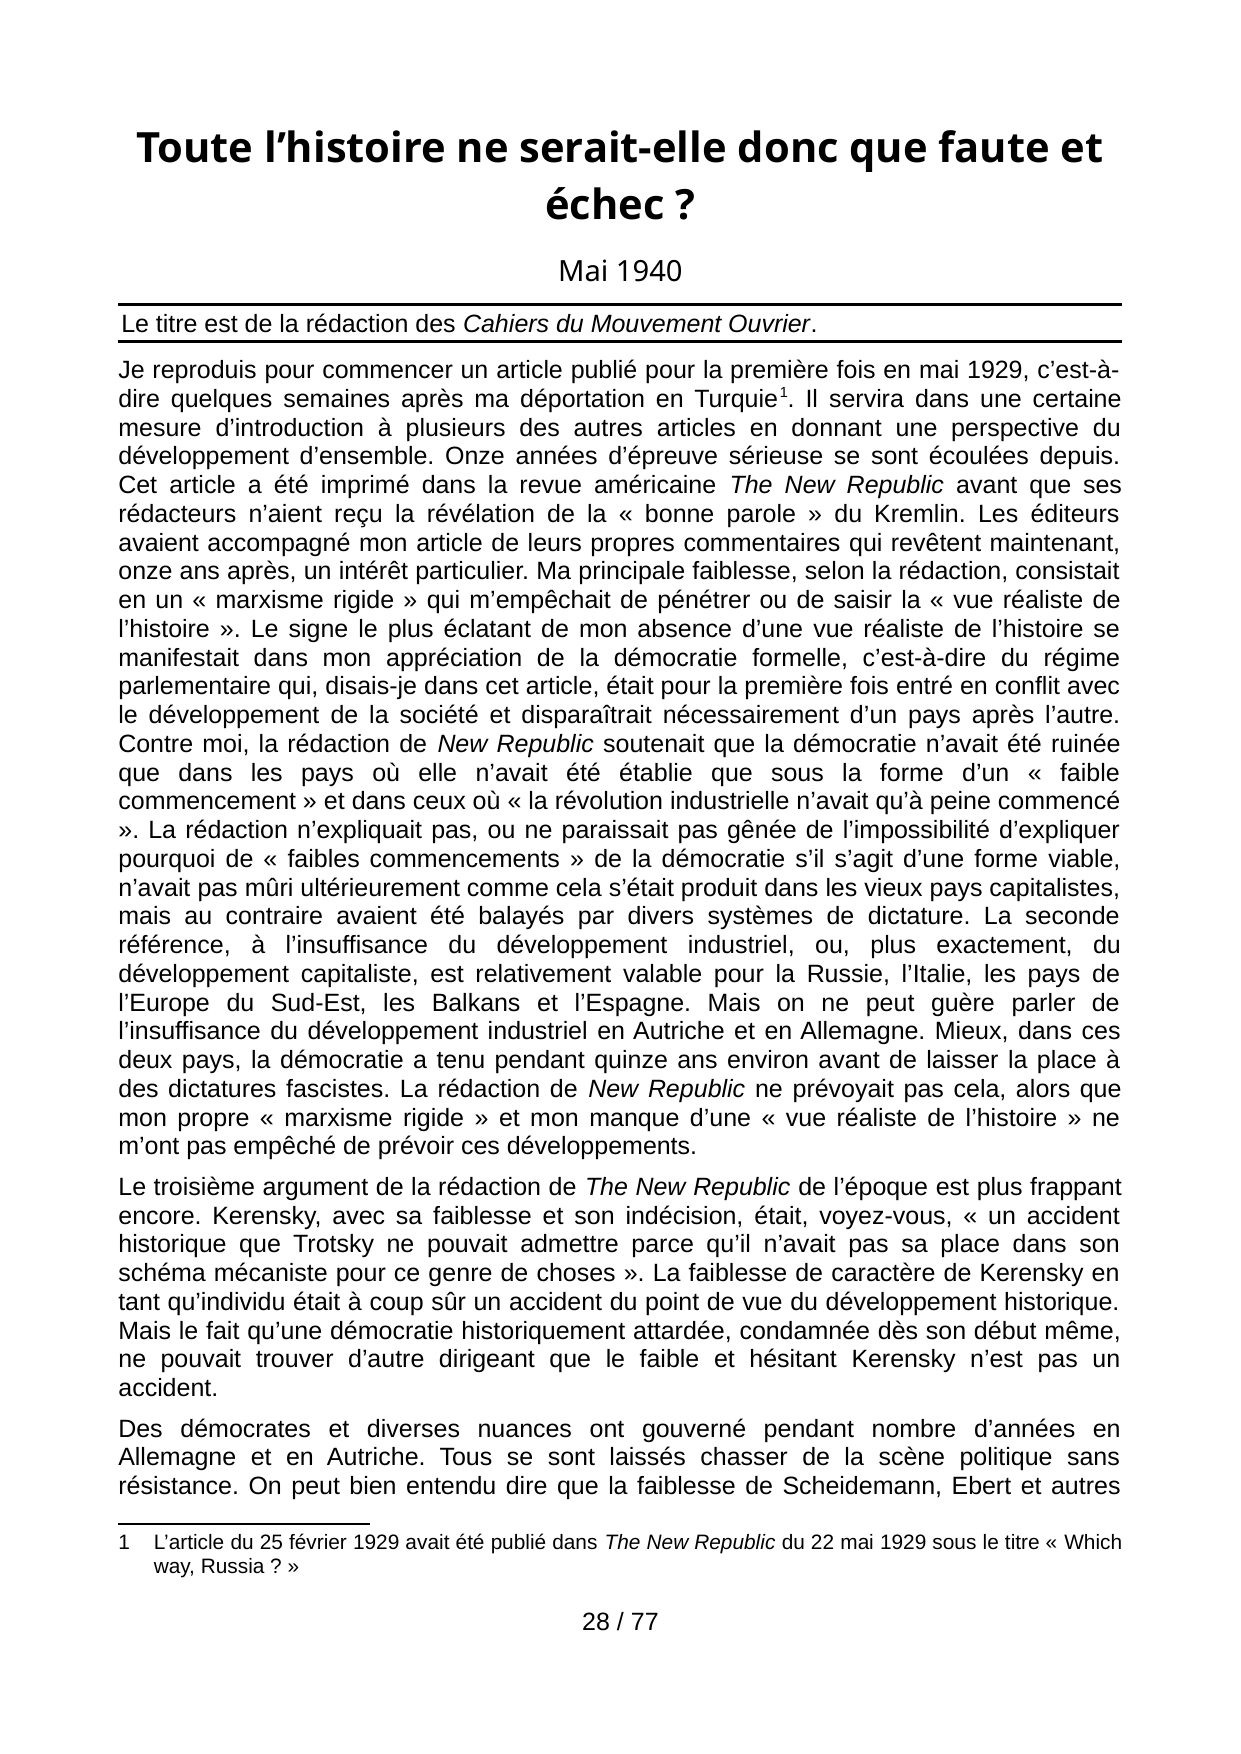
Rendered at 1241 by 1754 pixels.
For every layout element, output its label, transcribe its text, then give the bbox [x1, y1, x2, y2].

text Le troisième argument de la rédaction de The New Republic de l’époque est plus frappant encore. Kerensky, avec sa faiblesse et son indécision, était, voyez-vous, « un accident historique que Trotsky ne pouvait admettre parce qu’il n’avait pas sa place dans son schéma mécaniste pour ce genre de choses ». La faiblesse de caractère de Kerensky en tant qu’individu était à coup sûr un accident du point de vue du développement historique. Mais le fait qu’une démocratie historiquement attardée, condamnée dès son début même, ne pouvait trouver d’autre dirigeant que le faible et hésitant Kerensky n’est pas un accident. [118, 1172, 1122, 1402]
text L’article du 25 février 1929 avait été publié dans The New Republic du 22 mai 1929 sous le titre « Which way, Russia ? » [118, 1530, 1122, 1578]
subtitle Mai 1940 [118, 250, 1122, 290]
text Des démocrates et diverses nuances ont gouverné pendant nombre d’années en Allemagne et en Autriche. Tous se sont laissés chasser de la scène politique sans résistance. On peut bien entendu dire que la faiblesse de Scheidemann, Ebert et autres [118, 1414, 1122, 1500]
title Toute l’histoire ne serait-elle donc que faute et échec ? [118, 118, 1122, 232]
text Le titre est de la rédaction des Cahiers du Mouvement Ouvrier. [118, 306, 1122, 340]
text Je reproduis pour commencer un article publié pour la première fois en mai 1929, c’est-à-dire quelques semaines après ma déportation en Turquie. Il servira dans une certaine mesure d’introduction à plusieurs des autres articles en donnant une perspective du développement d’ensemble. Onze années d’épreuve sérieuse se sont écoulées depuis. Cet article a été imprimé dans la revue américaine The New Republic avant que ses rédacteurs n’aient reçu la révélation de la « bonne parole » du Kremlin. Les éditeurs avaient accompagné mon article de leurs propres commentaires qui revêtent maintenant, onze ans après, un intérêt particulier. Ma principale faiblesse, selon la rédaction, consistait en un « marxisme rigide » qui m’empêchait de pénétrer ou de saisir la « vue réaliste de l’histoire ». Le signe le plus éclatant de mon absence d’une vue réaliste de l’histoire se manifestait dans mon appréciation de la démocratie formelle, c’est-à-dire du régime parlementaire qui, disais-je dans cet article, était pour la première fois entré en conflit avec le développement de la société et disparaîtrait nécessairement d’un pays après l’autre. Contre moi, la rédaction de New Republic soutenait que la démocratie n’avait été ruinée que dans les pays où elle n’avait été établie que sous la forme d’un « faible commencement » et dans ceux où « la révolution industrielle n’avait qu’à peine commencé ». La rédaction n’expliquait pas, ou ne paraissait pas gênée de l’impossibilité d’expliquer pourquoi de « faibles commencements » de la démocratie s’il s’agit d’une forme viable, n’avait pas mûri ultérieurement comme cela s’était produit dans les vieux pays capitalistes, mais au contraire avaient été balayés par divers systèmes de dictature. La seconde référence, à l’insuffisance du développement industriel, ou, plus exactement, du développement capitaliste, est relativement valable pour la Russie, l’Italie, les pays de l’Europe du Sud-Est, les Balkans et l’Espagne. Mais on ne peut guère parler de l’insuffisance du développement industriel en Autriche et en Allemagne. Mieux, dans ces deux pays, la démocratie a tenu pendant quinze ans environ avant de laisser la place à des dictatures fascistes. La rédaction de New Republic ne prévoyait pas cela, alors que mon propre « marxisme rigide » et mon manque d’une « vue réaliste de l’histoire » ne m’ont pas empêché de prévoir ces développements. [118, 355, 1122, 1160]
